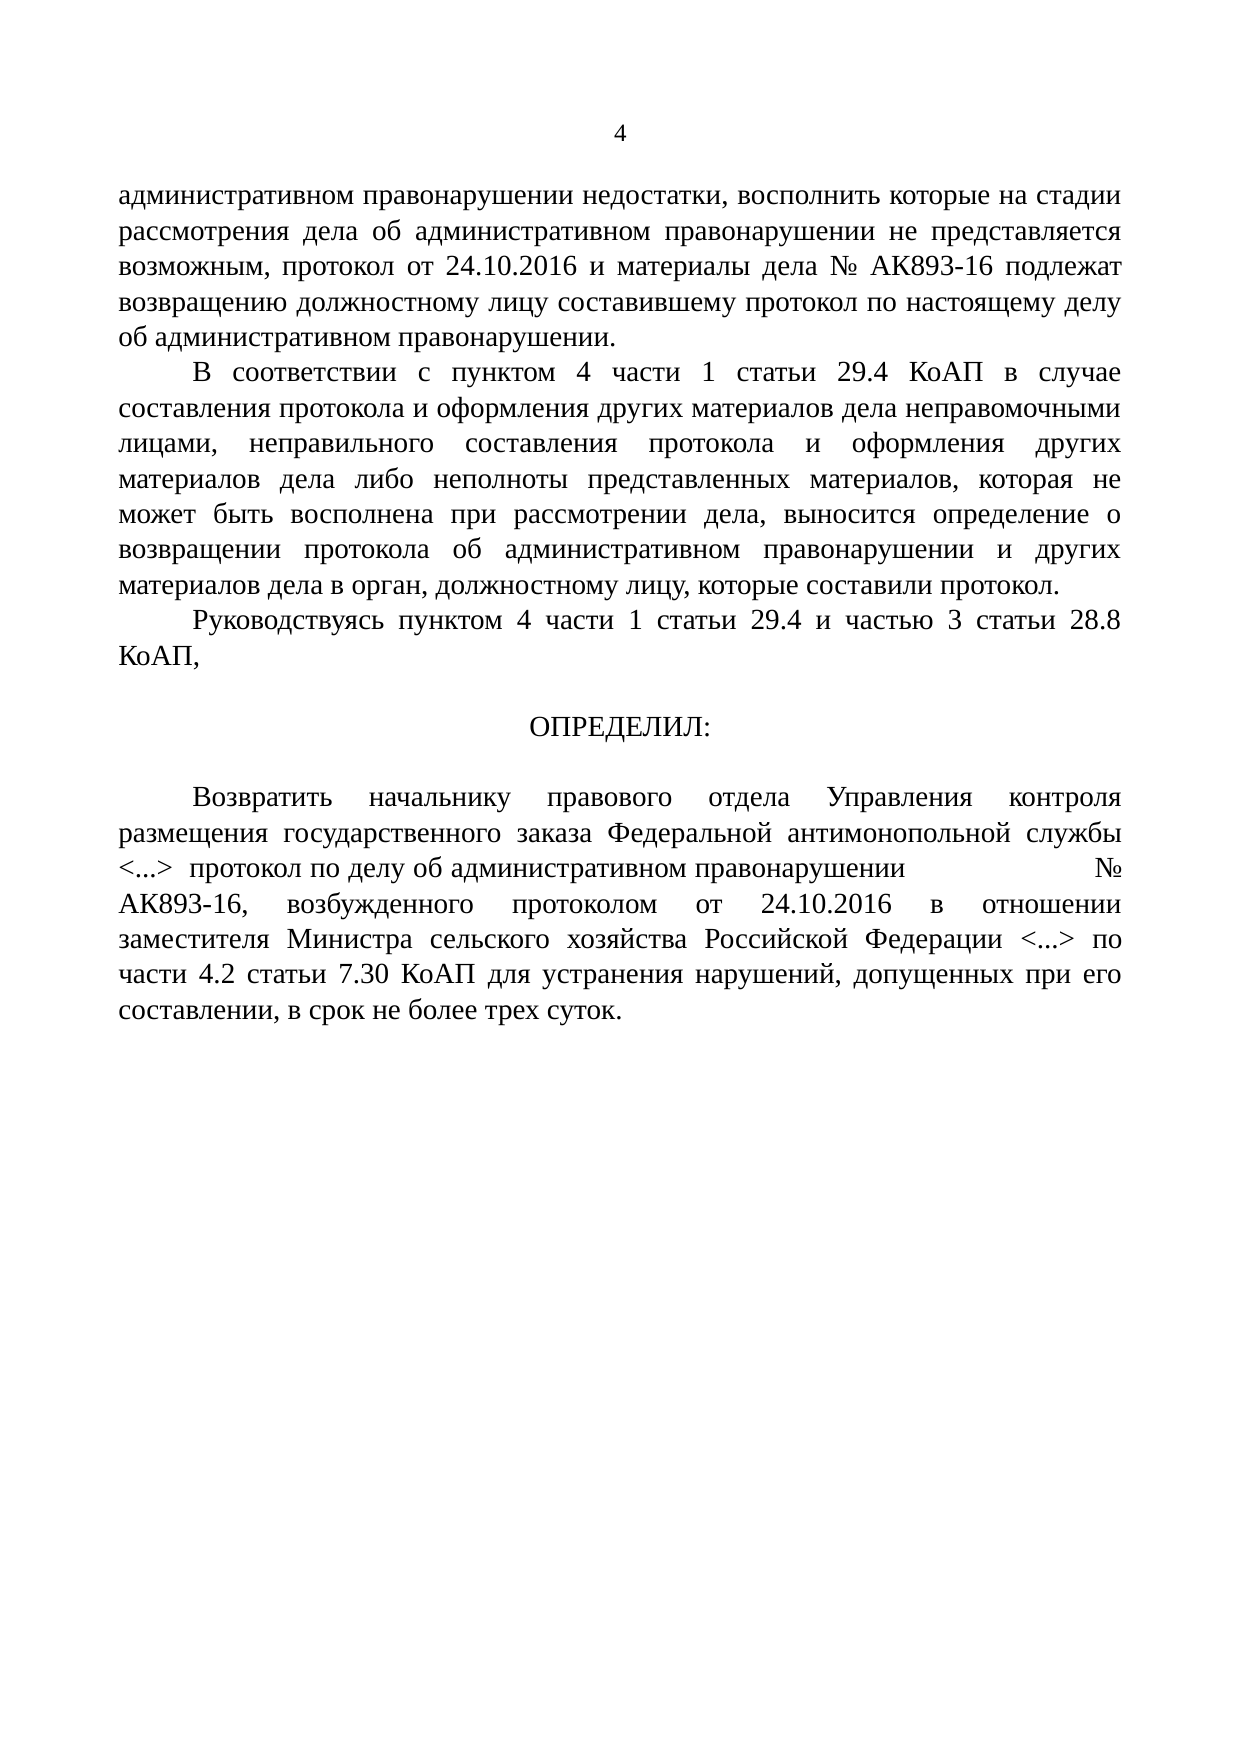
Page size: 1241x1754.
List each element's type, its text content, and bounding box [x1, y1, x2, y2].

text административном правонарушении недостатки, восполнить которые на стадии рассмотрения дела об административном правонарушении не представляется возможным, протокол от 24.10.2016 и материалы дела № АК893-16 подлежат возвращению должностному лицу составившему протокол по настоящему делу об административном правонарушении. [118, 176, 1122, 353]
text В соответствии с пунктом 4 части 1 статьи 29.4 КоАП в случае составления протокола и оформления других материалов дела неправомочными лицами, неправильного составления протокола и оформления других материалов дела либо неполноты представленных материалов, которая не может быть восполнена при рассмотрении дела, выносится определение о возвращении протокола об административном правонарушении и других материалов дела в орган, должностному лицу, которые составили протокол. [118, 353, 1122, 601]
text Руководствуясь пунктом 4 части 1 статьи 29.4 и частью 3 статьи 28.8 КоАП, [118, 601, 1122, 672]
text Возвратить начальнику правового отдела Управления контроля размещения государственного заказа Федеральной антимонопольной службы <...> протокол по делу об административном правонарушении № АК893-16, возбужденного протоколом от 24.10.2016 в отношении заместителя Министра сельского хозяйства Российской Федерации <...> по части 4.2 статьи 7.30 КоАП для устранения нарушений, допущенных при его составлении, в срок не более трех суток. [118, 778, 1122, 1026]
text ОПРЕДЕЛИЛ: [118, 708, 1122, 743]
